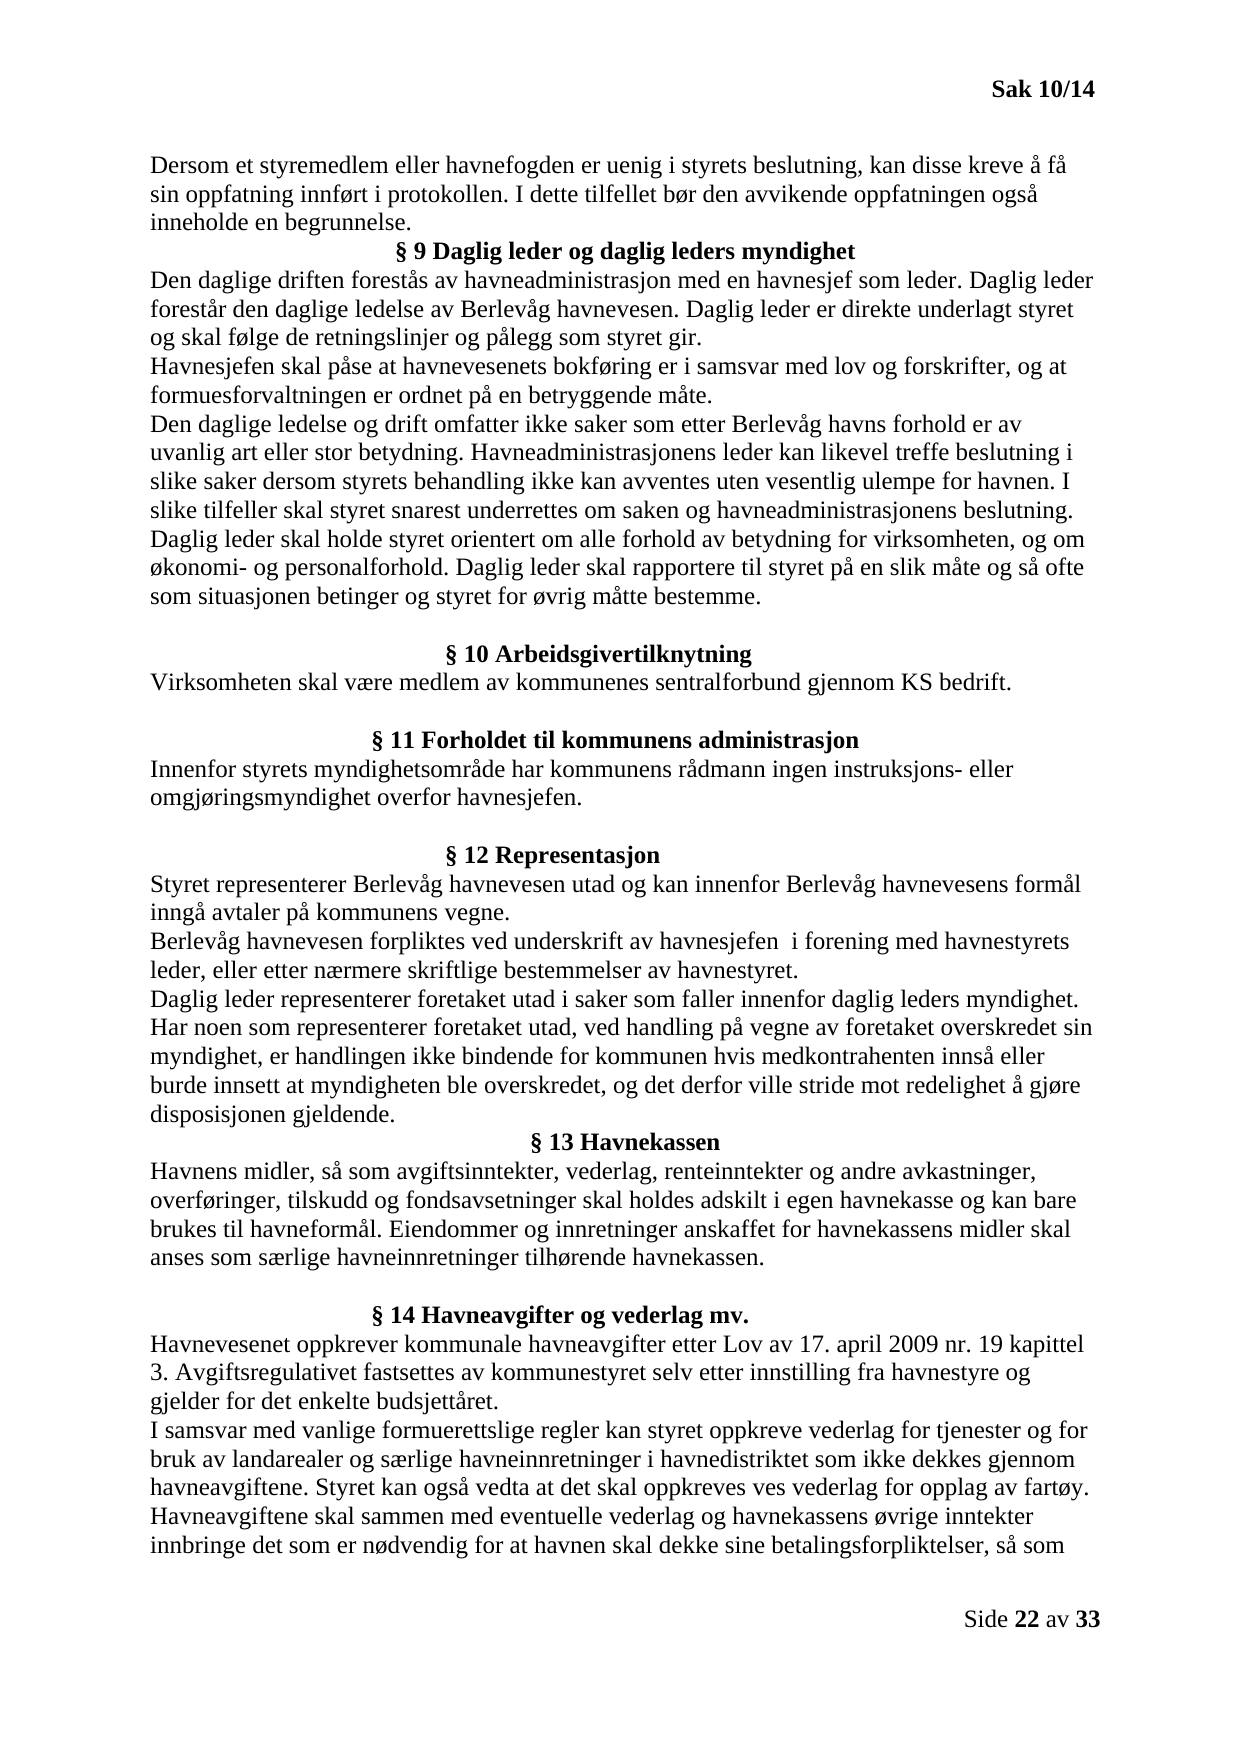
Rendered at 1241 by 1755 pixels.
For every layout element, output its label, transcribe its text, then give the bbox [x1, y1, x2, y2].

text § 12 Representasjon [150, 840, 1100, 869]
text Dersom et styremedlem eller havnefogden er uenig i styrets beslutning, kan disse kreve å få sin oppfatning innført i protokollen. I dette tilfellet bør den avvikende oppfatningen også inneholde en begrunnelse. [150, 150, 1100, 236]
text Havnens midler, så som avgiftsinntekter, vederlag, renteinntekter og andre avkastninger, overføringer, tilskudd og fondsavsetninger skal holdes adskilt i egen havnekasse og kan bare brukes til havneformål. Eiendommer og innretninger anskaffet for havnekassens midler skal anses som særlige havneinnretninger tilhørende havnekassen. [150, 1156, 1100, 1271]
text Daglig leder skal holde styret orientert om alle forhold av betydning for virksomheten, og om økonomi- og personalforhold. Daglig leder skal rapportere til styret på en slik måte og så ofte som situasjonen betinger og styret for øvrig måtte bestemme. [150, 524, 1100, 610]
text Virksomheten skal være medlem av kommunenes sentralforbund gjennom KS bedrift. [150, 667, 1100, 696]
text § 14 Havneavgifter og vederlag mv. [150, 1300, 1100, 1329]
text Den daglige ledelse og drift omfatter ikke saker som etter Berlevåg havns forhold er av uvanlig art eller stor betydning. Havneadministrasjonens leder kan likevel treffe beslutning i slike saker dersom styrets behandling ikke kan avventes uten vesentlig ulempe for havnen. I slike tilfeller skal styret snarest underrettes om saken og havneadministrasjonens beslutning. [150, 409, 1100, 524]
text § 11 Forholdet til kommunens administrasjon [150, 725, 1100, 754]
text § 10 Arbeidsgivertilknytning [150, 639, 1100, 667]
text Daglig leder representerer foretaket utad i saker som faller innenfor daglig leders myndighet. [150, 984, 1100, 1012]
text I samsvar med vanlige formuerettslige regler kan styret oppkreve vederlag for tjenester og for bruk av landarealer og særlige havneinnretninger i havnedistriktet som ikke dekkes gjennom havneavgiftene. Styret kan også vedta at det skal oppkreves ves vederlag for opplag av fartøy. [150, 1415, 1100, 1501]
text Berlevåg havnevesen forpliktes ved underskrift av havnesjefen i forening med havnestyrets leder, eller etter nærmere skriftlige bestemmelser av havnestyret. [150, 926, 1100, 984]
text Har noen som representerer foretaket utad, ved handling på vegne av foretaket overskredet sin myndighet, er handlingen ikke bindende for kommunen hvis medkontrahenten innså eller burde innsett at myndigheten ble overskredet, og det derfor ville stride mot redelighet å gjøre disposisjonen gjeldende. [150, 1012, 1100, 1127]
text Den daglige driften forestås av havneadministrasjon med en havnesjef som leder. Daglig leder forestår den daglige ledelse av Berlevåg havnevesen. Daglig leder er direkte underlagt styret og skal følge de retningslinjer og pålegg som styret gir. [150, 265, 1100, 351]
text § 13 Havnekassen [150, 1127, 1100, 1156]
text Innenfor styrets myndighetsområde har kommunens rådmann ingen instruksjons- eller omgjøringsmyndighet overfor havnesjefen. [150, 754, 1100, 811]
text Styret representerer Berlevåg havnevesen utad og kan innenfor Berlevåg havnevesens formål inngå avtaler på kommunens vegne. [150, 869, 1100, 926]
text Havneavgiftene skal sammen med eventuelle vederlag og havnekassens øvrige inntekter innbringe det som er nødvendig for at havnen skal dekke sine betalingsforpliktelser, så som [150, 1501, 1100, 1559]
text Havnesjefen skal påse at havnevesenets bokføring er i samsvar med lov og forskrifter, og at formuesforvaltningen er ordnet på en betryggende måte. [150, 351, 1100, 409]
text § 9 Daglig leder og daglig leders myndighet [150, 236, 1100, 265]
text Havnevesenet oppkrever kommunale havneavgifter etter Lov av 17. april 2009 nr. 19 kapittel 3. Avgiftsregulativet fastsettes av kommunestyret selv etter innstilling fra havnestyre og gjelder for det enkelte budsjettåret. [150, 1329, 1100, 1415]
